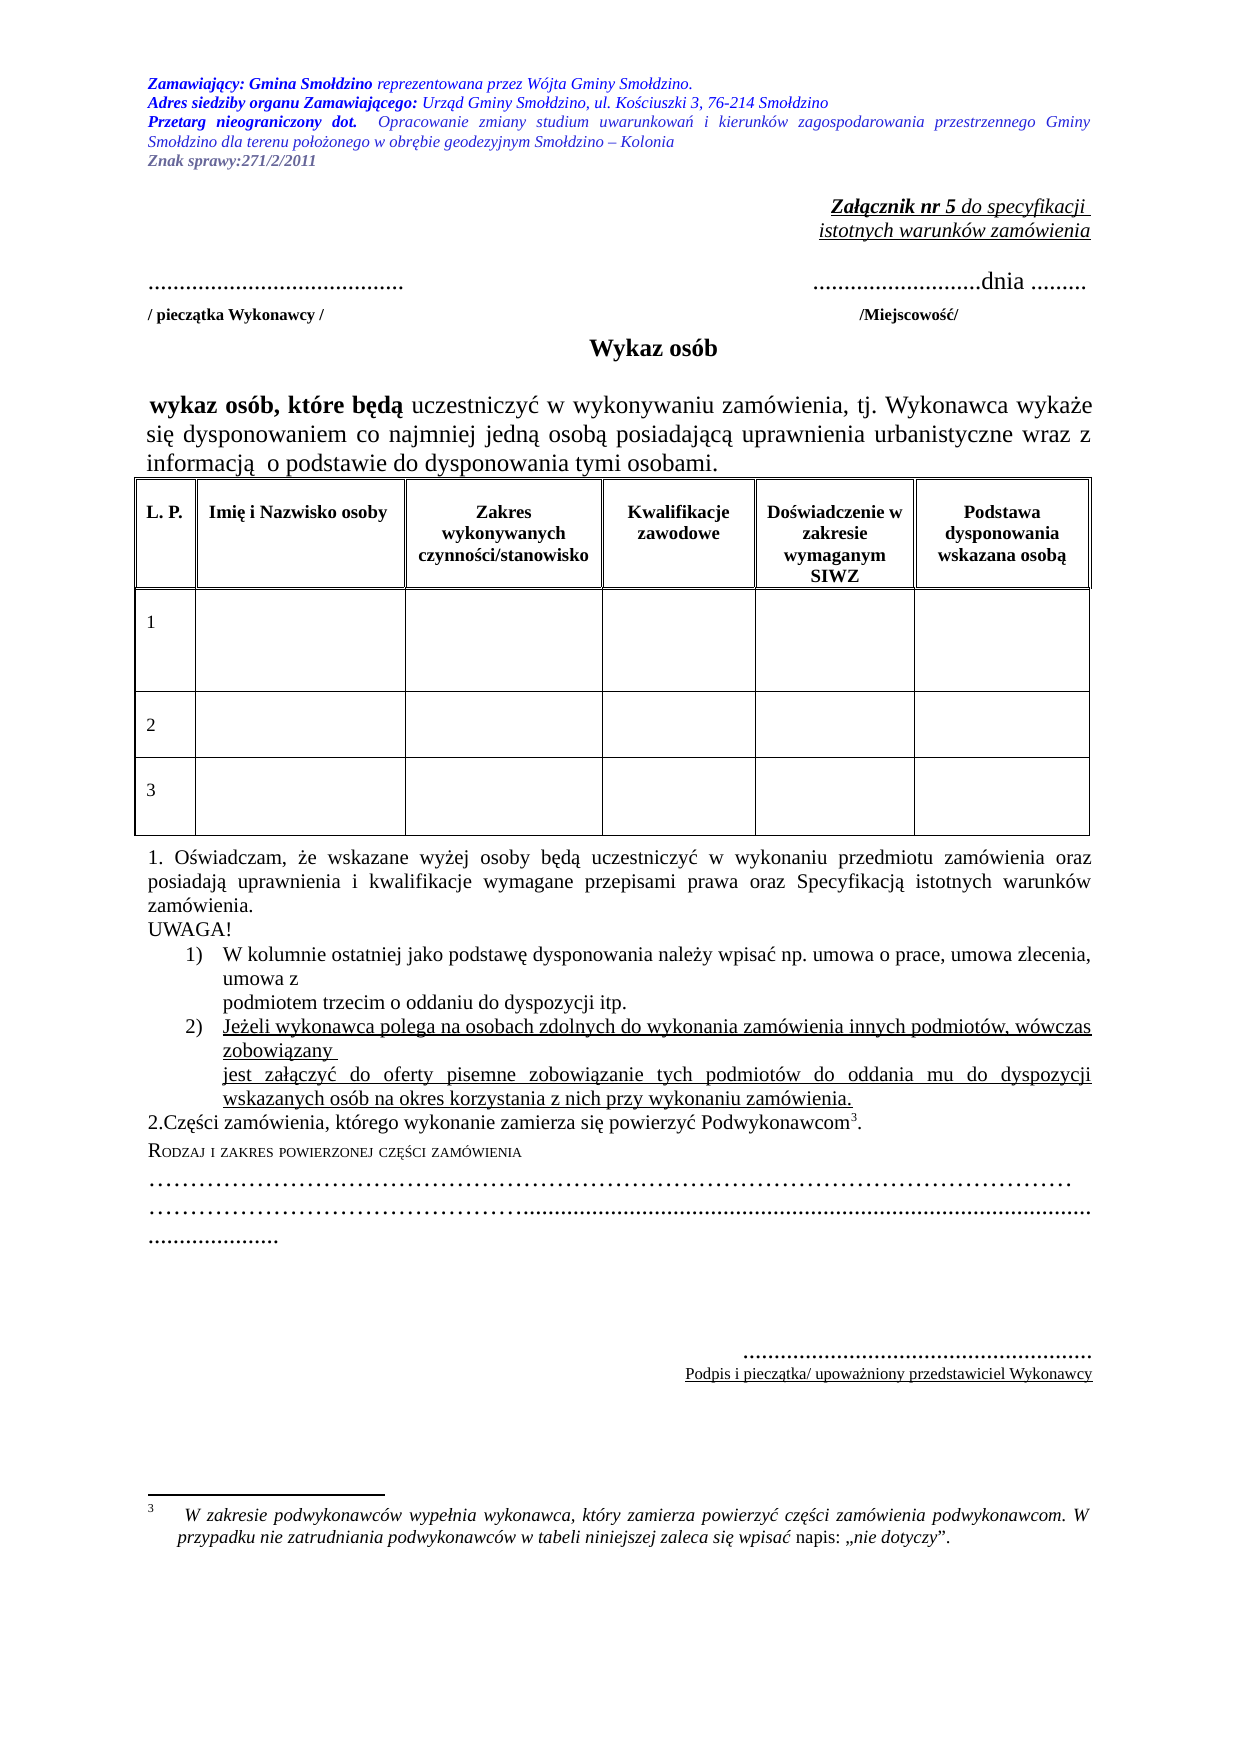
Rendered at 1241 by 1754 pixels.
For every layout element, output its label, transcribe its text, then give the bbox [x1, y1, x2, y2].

table_cell [196, 758, 405, 834]
table_header Kwalifikacje zawodowe [604, 480, 754, 587]
table_cell [603, 692, 755, 757]
table_cell [756, 590, 914, 691]
table_cell [196, 590, 405, 691]
table_header Imię i Nazwisko osoby [198, 480, 404, 587]
table_cell [915, 590, 1089, 691]
text Podpis i pieczątka/ upoważniony przedstawiciel Wykonawcy [148, 1364, 1092, 1383]
list 1. Oświadczam, że wskazane wyżej osoby będą uczestniczyć w wykonaniu przedmiotu zamówienia oraz posiadają uprawnienia i kwalifikacje wymagane przepisami prawa oraz Specyfikacją istotnych warunków zamówienia. [121, 845, 1092, 917]
table_cell [915, 692, 1089, 757]
text istotnych warunków zamówienia [148, 218, 1092, 242]
table_cell [196, 692, 405, 757]
table_cell [603, 758, 755, 834]
list Jeżeli wykonawca polega na osobach zdolnych do wykonania zamówienia innych podmiotów, wówczas zobowiązany [185, 1014, 1092, 1062]
text ......................................... ...........................dnia ......... / pieczątka Wykonawcy / /Miejscowość/ [148, 266, 1092, 323]
text Rodzaj i zakres powierzonej części zamówienia …………………………………………………………………………………………………………………………………………................................................................................................................ [148, 1134, 1092, 1249]
table_cell 2 [136, 692, 195, 757]
list jest załączyć do oferty pisemne zobowiązanie tych podmiotów do oddania mu do dyspozycji wskazanych osób na okres korzystania z nich przy wykonaniu zamówienia. [185, 1062, 1092, 1110]
table_cell [406, 758, 602, 834]
table_header Zakres wykonywanych czynności/stanowisko [407, 480, 601, 587]
table_cell [915, 758, 1089, 834]
table_header Podstawa dysponowania wskazana osobą [917, 480, 1088, 587]
table_cell [756, 692, 914, 757]
list podmiotem trzecim o oddaniu do dyspozycji itp. [185, 989, 1092, 1014]
text Załącznik nr 5 do specyfikacji [148, 170, 1092, 218]
table_cell [603, 590, 755, 691]
table_cell [756, 758, 914, 834]
table_cell 3 [136, 758, 195, 834]
table_cell [406, 692, 602, 757]
table_header L. P. [137, 480, 195, 587]
list W zakresie podwykonawców wypełnia wykonawca, który zamierza powierzyć części zamówienia podwykonawcom. W przypadku nie zatrudniania podwykonawców w tabeli niniejszej zaleca się wpisać napis: „nie dotyczy”. [148, 1501, 1092, 1547]
table_cell 1 [136, 590, 195, 691]
table_header Doświadczenie w zakresie wymaganym SIWZ [757, 480, 913, 587]
list 2.Części zamówienia, którego wykonanie zamierza się powierzyć Podwykonawcom. [148, 1110, 1092, 1134]
subtitle wykaz osób, które będą uczestniczyć w wykonywaniu zamówienia, tj. Wykonawca wykaże się dysponowaniem co najmniej jedną osobą posiadającą uprawnienia urbanistyczne wraz z informacją o podstawie do dysponowania tymi osobami. [146, 391, 1092, 477]
table_cell [406, 590, 602, 691]
text UWAGA! [148, 917, 1092, 941]
text ........................................................ [148, 1335, 1092, 1364]
text Wykaz osób [148, 333, 1092, 362]
list W kolumnie ostatniej jako podstawę dysponowania należy wpisać np. umowa o prace, umowa zlecenia, umowa z [185, 941, 1092, 989]
